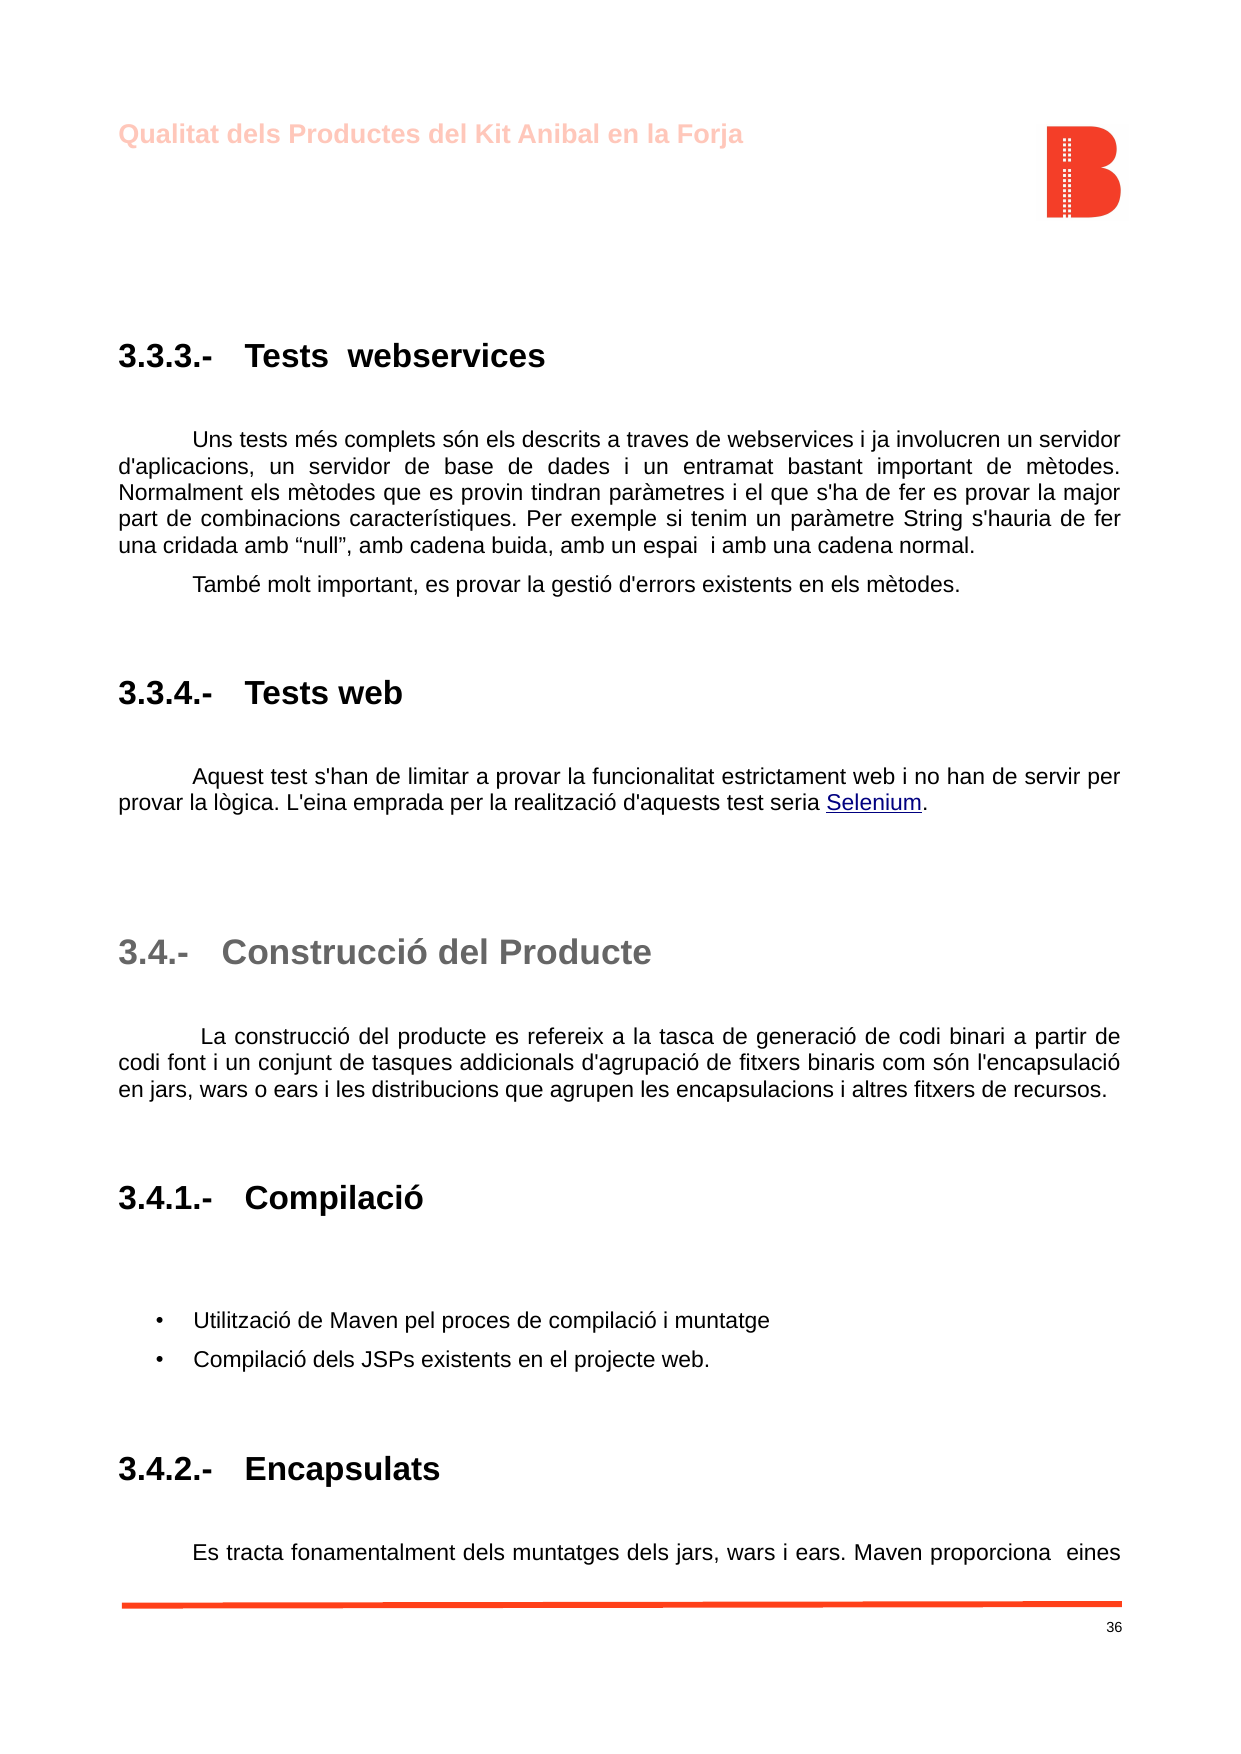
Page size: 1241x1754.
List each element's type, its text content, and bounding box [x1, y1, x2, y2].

list Compilació dels JSPs existents en el projecte web. [156, 1346, 1122, 1372]
subtitle Compilació [118, 1178, 1122, 1217]
subtitle Tests webservices [118, 336, 1122, 375]
text Es tracta fonamentalment dels muntatges dels jars, wars i ears. Maven proporciona eines [118, 1538, 1122, 1565]
subtitle Construcció del Producte [118, 931, 1122, 972]
subtitle Encapsulats [118, 1449, 1122, 1487]
text Uns tests més complets són els descrits a traves de webservices i ja involucren un servidor d'aplicacions, un servidor de base de dades i un entramat bastant important de mètodes. Normalment els mètodes que es provin tindran paràmetres i el que s'ha de fer es provar la major part de combinacions característiques. Per exemple si tenim un paràmetre String s'hauria de fer una cridada amb “null”, amb cadena buida, amb un espai i amb una cadena normal. [118, 426, 1122, 558]
text Aquest test s'han de limitar a provar la funcionalitat estrictament web i no han de servir per provar la lògica. L'eina emprada per la realització d'aquests test seria Selenium. [118, 763, 1122, 816]
text També molt important, es provar la gestió d'errors existents en els mètodes. [118, 571, 1122, 597]
text La construcció del producte es refereix a la tasca de generació de codi binari a partir de codi font i un conjunt de tasques addicionals d'agrupació de fitxers binaris com són l'encapsulació en jars, wars o ears i les distribucions que agrupen les encapsulacions i altres fitxers de recursos. [118, 1023, 1122, 1102]
picture [1036, 124, 1130, 221]
list Utilització de Maven pel proces de compilació i muntatge [156, 1307, 1122, 1333]
subtitle Tests web [118, 673, 1122, 712]
